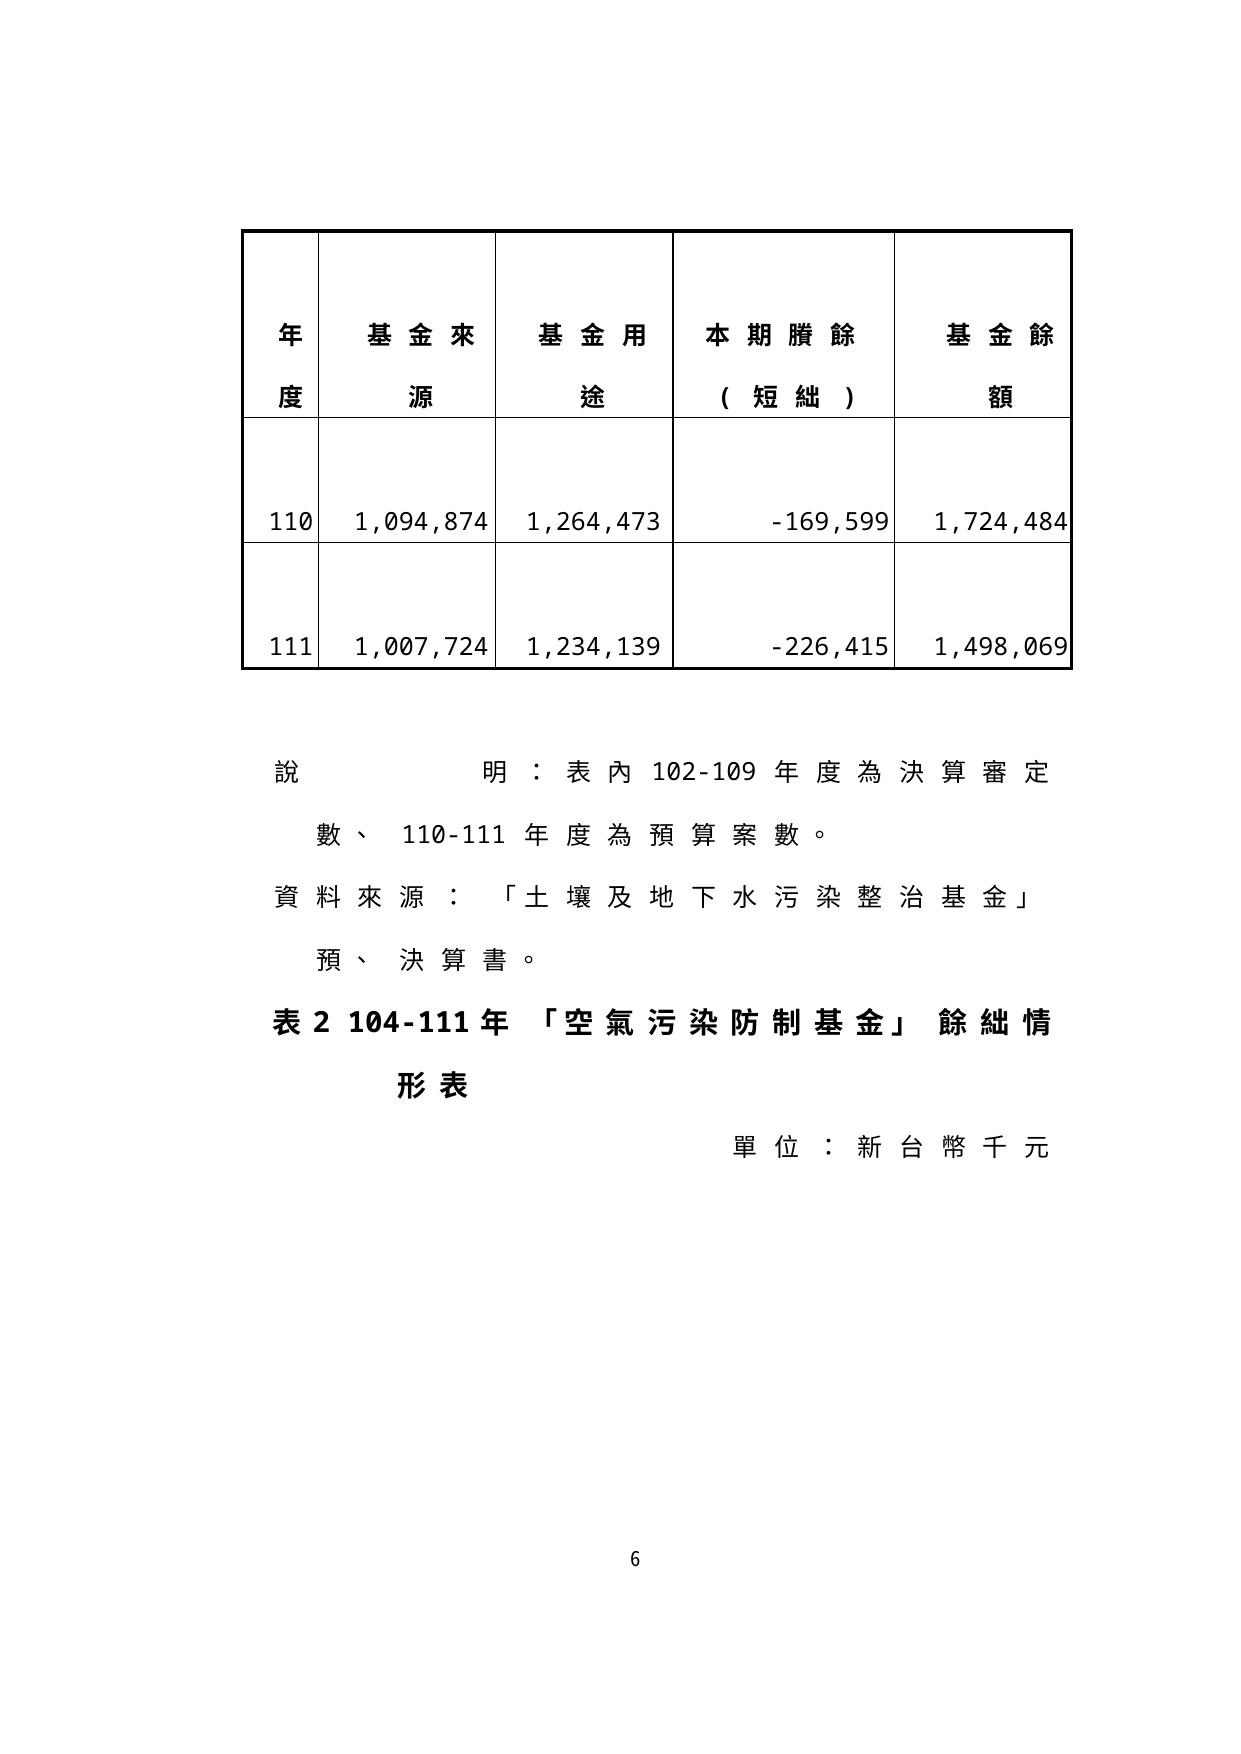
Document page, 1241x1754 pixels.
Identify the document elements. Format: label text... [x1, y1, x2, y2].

table_header 基金來源 [319, 233, 495, 417]
text 說 明：表內102-109年度為決算審定數、110-111年度為預算案數。 [242, 729, 1058, 854]
text 資料來源：「土壤及地下水污染整治基金」預、決算書。 [242, 854, 1058, 979]
text 單位：新台幣千元 [270, 1104, 1058, 1167]
table_cell 1,264,473 [496, 418, 672, 542]
table_cell 1,007,724 [319, 543, 495, 667]
table_cell 110 [244, 418, 318, 542]
table_header 本期賸餘(短絀) [674, 233, 894, 417]
table_header 年度 [244, 233, 318, 417]
table_cell -169,599 [674, 418, 894, 542]
table_header 基金餘額 [895, 233, 1070, 417]
table_header 基金用途 [496, 233, 672, 417]
table_cell -226,415 [674, 543, 894, 667]
table_cell 1,094,874 [319, 418, 495, 542]
table_cell 1,234,139 [496, 543, 672, 667]
table_cell 1,724,484 [895, 418, 1070, 542]
text 表2 104-111年「空氣污染防制基金」餘絀情形表 [239, 979, 1058, 1104]
table_cell 1,498,069 [895, 543, 1070, 667]
table_cell 111 [244, 543, 318, 667]
